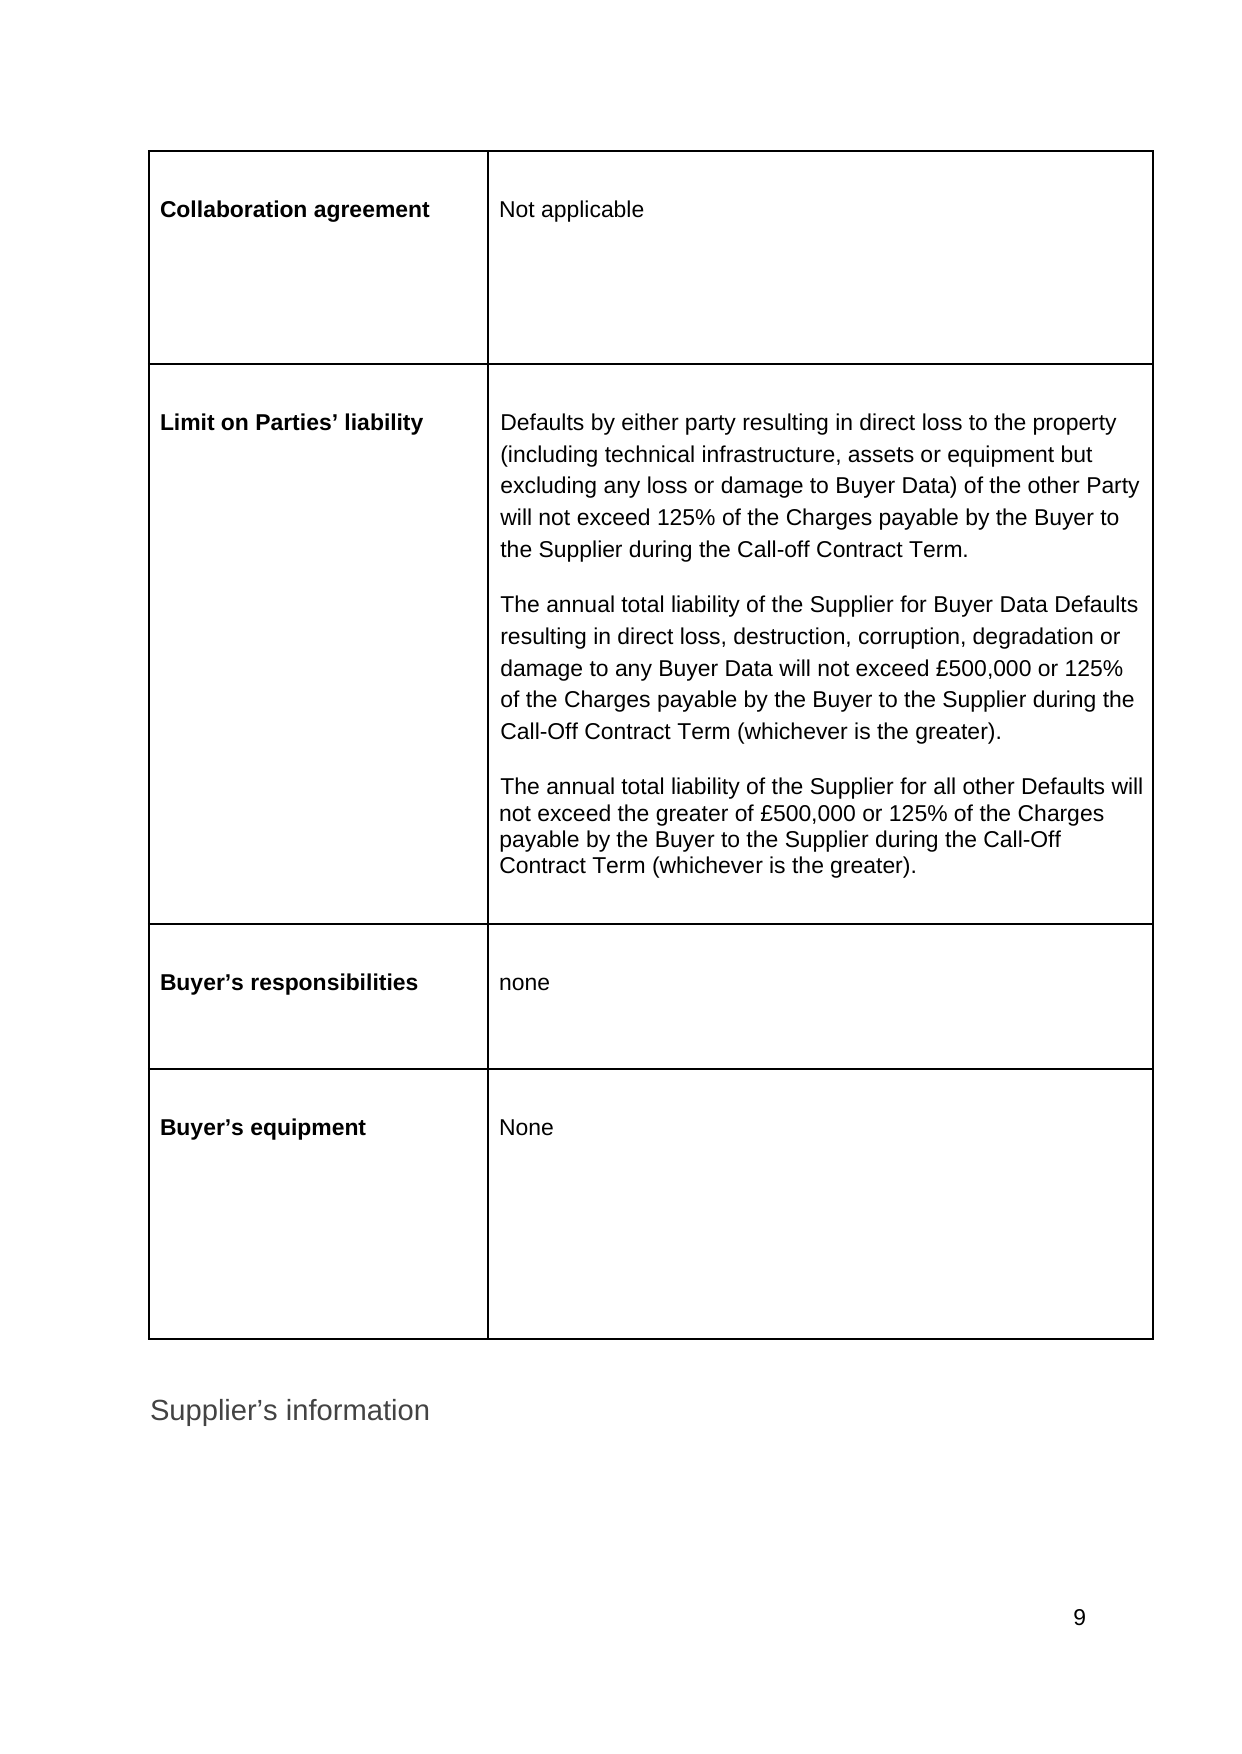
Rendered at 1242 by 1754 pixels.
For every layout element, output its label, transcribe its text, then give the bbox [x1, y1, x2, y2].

table_cell None [489, 1070, 1152, 1338]
table_cell Collaboration agreement [150, 152, 487, 363]
table_cell Not applicable [489, 152, 1152, 363]
table_cell Defaults by either party resulting in direct loss to the property (including technical infrastructure, assets or equipment but excluding any loss or damage to Buyer Data) of the other Party will not exceed 125% of the Charges payable by the Buyer to the Supplier during the Call-off Contract Term. The annual total liability of the Supplier for Buyer Data Defaults resulting in direct loss, destruction, corruption, degradation or damage to any Buyer Data will not exceed £500,000 or 125% of the Charges payable by the Buyer to the Supplier during the Call-Off Contract Term (whichever is the greater). The annual total liability of the Supplier for all other Defaults will not exceed the greater of £500,000 or 125% of the Charges payable by the Buyer to the Supplier during the Call-Off Contract Term (whichever is the greater). [489, 365, 1152, 923]
subtitle Supplier’s information [150, 1393, 1092, 1426]
table_cell Buyer’s responsibilities [150, 925, 487, 1068]
table_cell none [489, 925, 1152, 1068]
table_cell Limit on Parties’ liability [150, 365, 487, 923]
table_cell Buyer’s equipment [150, 1070, 487, 1338]
